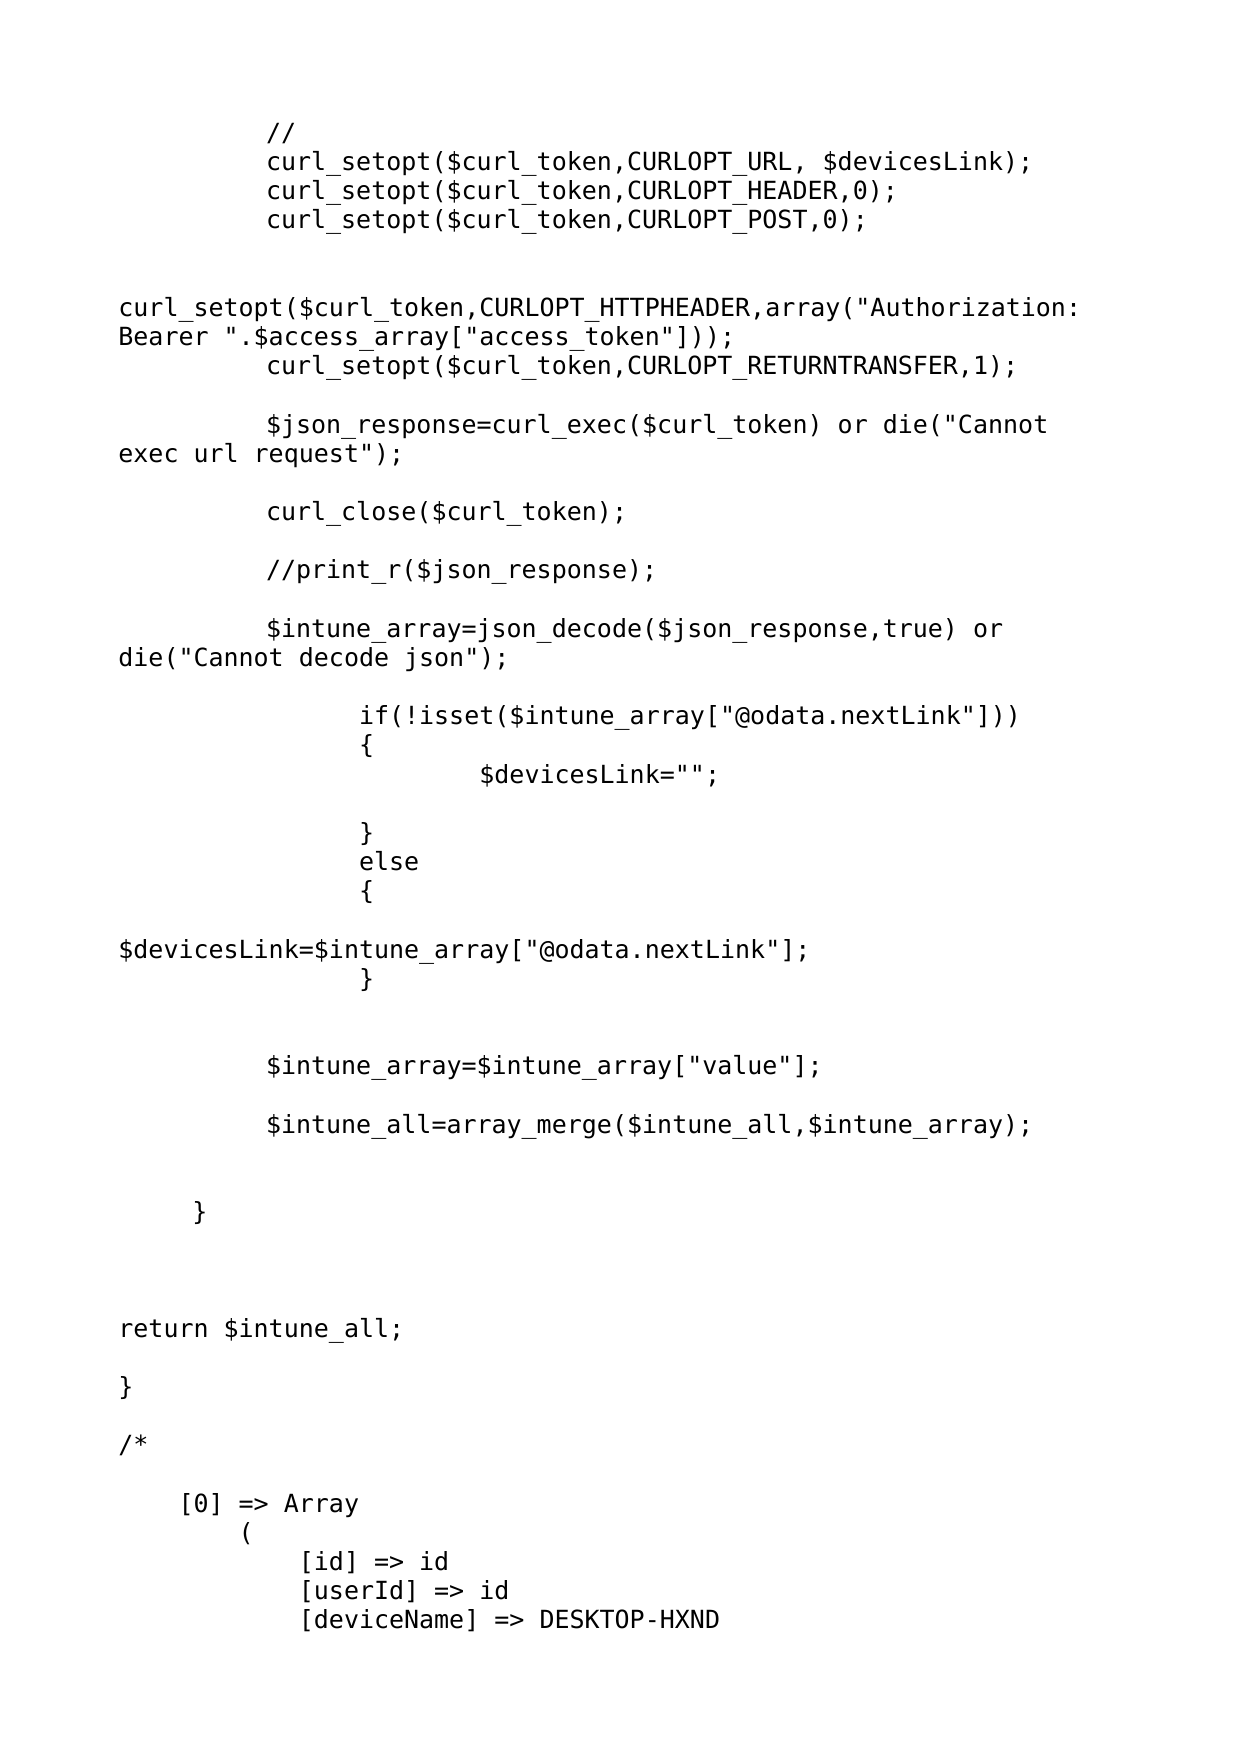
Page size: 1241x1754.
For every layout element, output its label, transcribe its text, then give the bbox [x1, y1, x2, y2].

text // curl_setopt($curl_token,CURLOPT_URL, $devicesLink); curl_setopt($curl_token,CURLOPT_HEADER,0); curl_setopt($curl_token,CURLOPT_POST,0); curl_setopt($curl_token,CURLOPT_HTTPHEADER,array("Authorization: Bearer ".$access_array["access_token"])); curl_setopt($curl_token,CURLOPT_RETURNTRANSFER,1); $json_response=curl_exec($curl_token) or die("Cannot exec url request"); curl_close($curl_token); //print_r($json_response); $intune_array=json_decode($json_response,true) or die("Cannot decode json"); if(!isset($intune_array["@odata.nextLink"])) { $devicesLink=""; } else { $devicesLink=$intune_array["@odata.nextLink"]; } $intune_array=$intune_array["value"]; $intune_all=array_merge($intune_all,$intune_array); } return $intune_all; } /* [0] => Array ( [id] => id [userId] => id [deviceName] => DESKTOP-HXND [118, 118, 1122, 1635]
